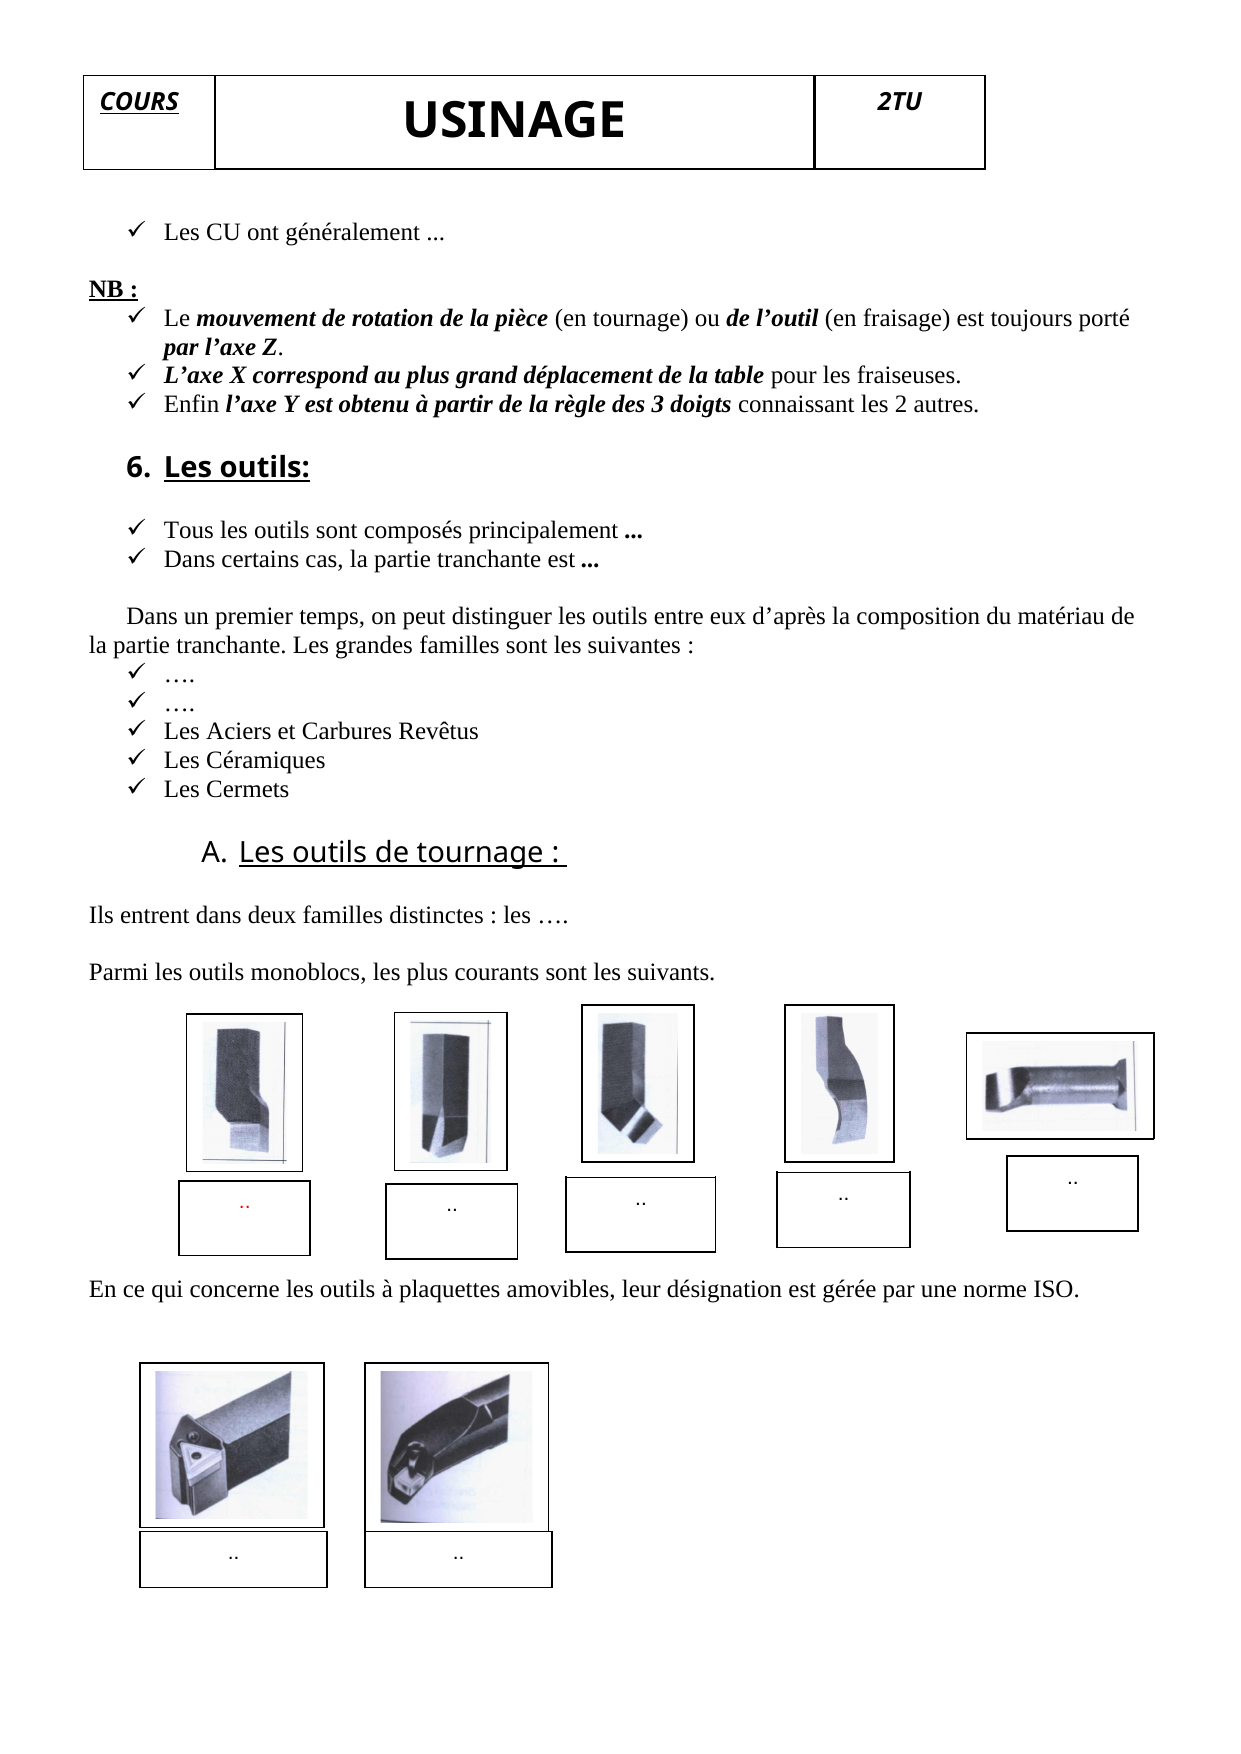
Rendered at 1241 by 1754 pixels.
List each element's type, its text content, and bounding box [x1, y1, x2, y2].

picture [202, 1022, 287, 1164]
text NB : [89, 274, 1152, 303]
text En ce qui concerne les outils à plaquettes amovibles, leur désignation est gérée par une norme ISO. [89, 1274, 1152, 1302]
picture [380, 1371, 533, 1523]
text .. [381, 1540, 536, 1564]
picture [155, 1371, 308, 1519]
list Les Aciers et Carbures Revêtus [126, 716, 1152, 745]
list Les outils: [126, 447, 1152, 486]
picture [801, 1013, 878, 1154]
text Ils entrent dans deux familles distinctes : les …. [89, 900, 1152, 929]
list Tous les outils sont composés principalement ... [126, 515, 1152, 544]
text .. [195, 1189, 294, 1213]
list Les CU ont généralement ... [126, 217, 1152, 246]
picture [597, 1013, 678, 1154]
list Les Céramiques [126, 745, 1152, 774]
list Les Cermets [126, 774, 1152, 803]
list Le mouvement de rotation de la pièce (en tournage) ou de l’outil (en fraisage) est toujours porté par l’axe Z. [126, 303, 1152, 361]
text .. [402, 1192, 501, 1216]
list Les outils de tournage : [201, 831, 1152, 871]
text .. [1023, 1164, 1122, 1188]
list …. [126, 688, 1152, 716]
list L’axe X correspond au plus grand déplacement de la table pour les fraiseuses. [126, 361, 1152, 389]
picture [982, 1041, 1138, 1131]
text Parmi les outils monoblocs, les plus courants sont les suivants. [89, 957, 1152, 986]
text .. [156, 1540, 311, 1564]
text .. [793, 1180, 894, 1204]
picture [410, 1020, 492, 1163]
list Enfin l’axe Y est obtenu à partir de la règle des 3 doigts connaissant les 2 autres. [126, 389, 1152, 418]
text Dans un premier temps, on peut distinguer les outils entre eux d’après la composition du matériau de la partie tranchante. Les grandes familles sont les suivantes : [89, 601, 1152, 659]
list …. [126, 659, 1152, 688]
list Dans certains cas, la partie tranchante est ... [126, 544, 1152, 573]
text .. [582, 1185, 700, 1209]
